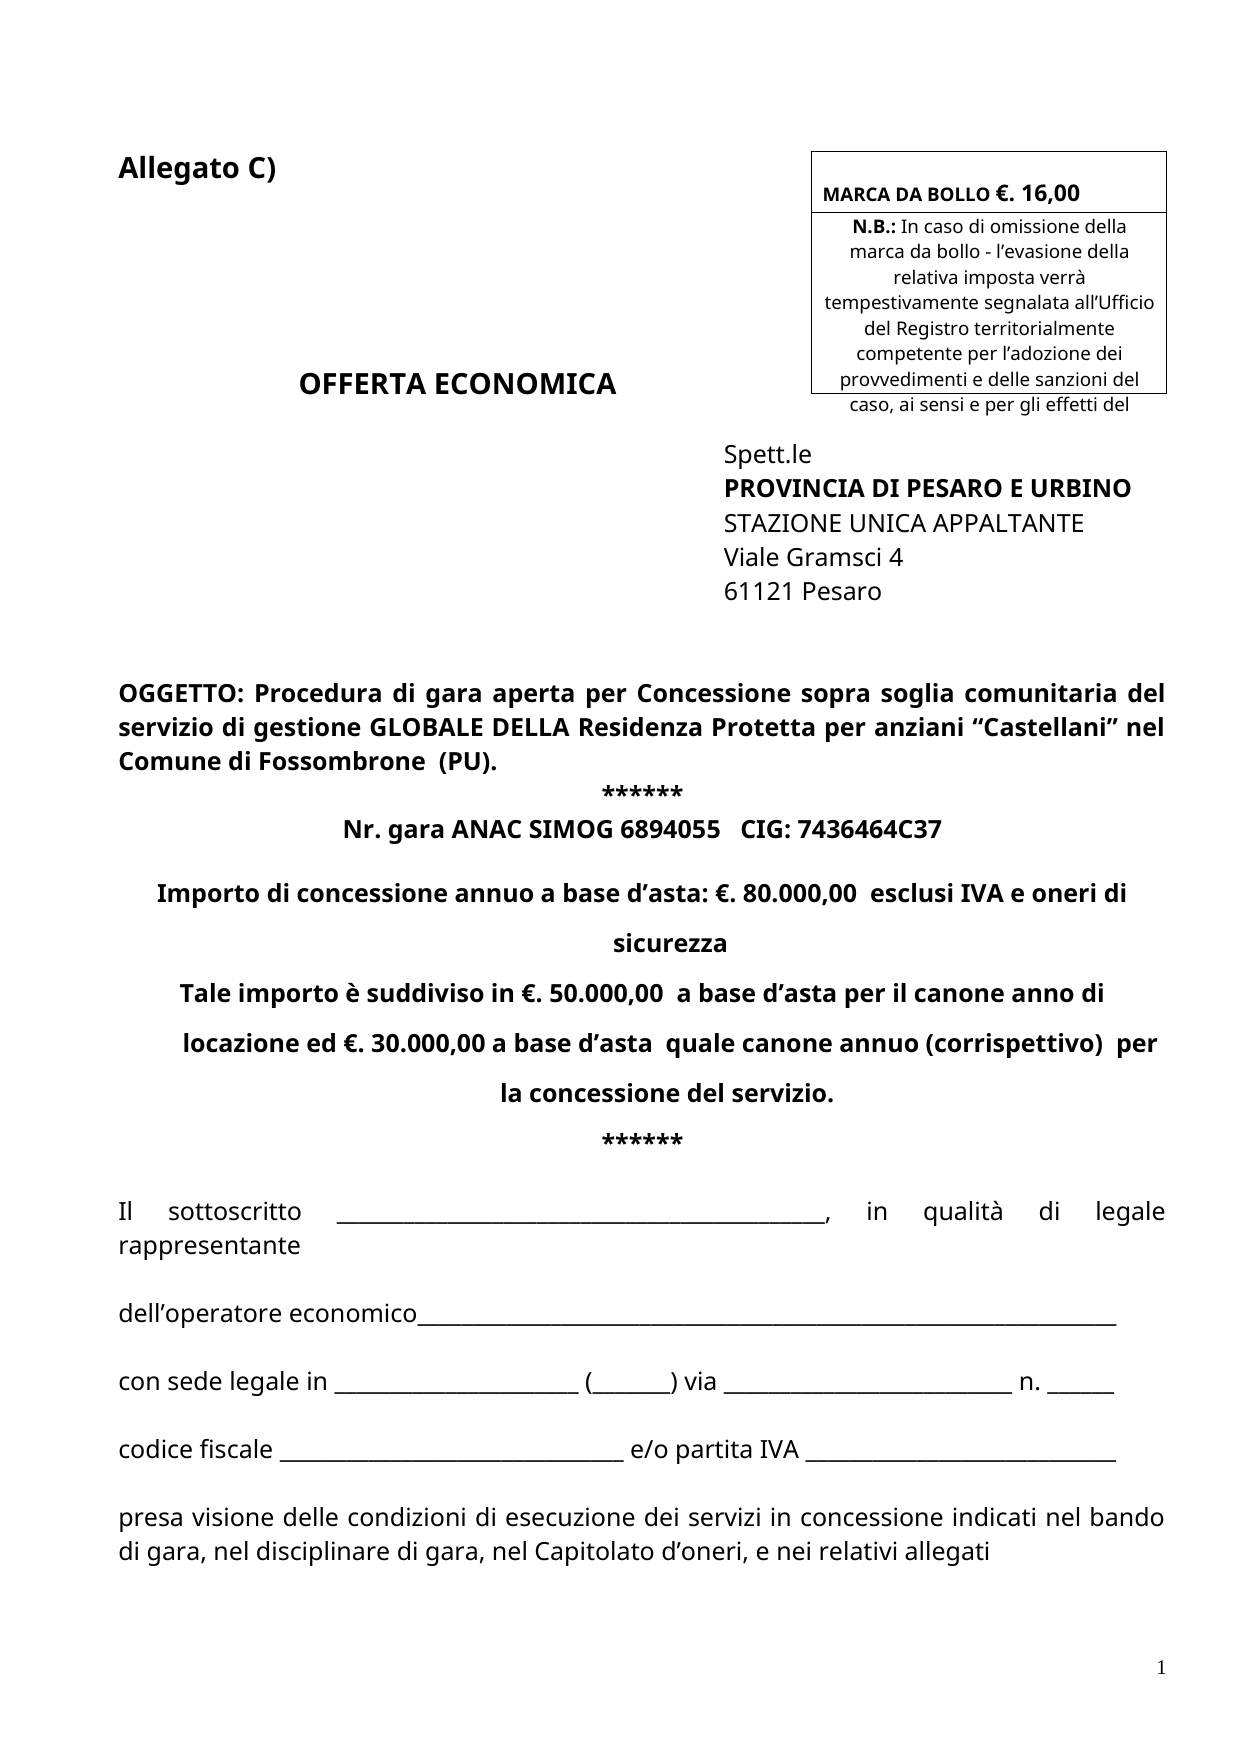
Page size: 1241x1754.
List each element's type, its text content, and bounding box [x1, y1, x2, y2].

text dell’operatore economico_______________________________________________________________ [118, 1296, 1166, 1330]
text Spett.le [118, 437, 1166, 471]
subtitle PROVINCIA DI PESARO E URBINO [118, 471, 1166, 505]
table_header MARCA DA BOLLO €. 16,00 [812, 152, 1166, 212]
text Nr. gara ANAC SIMOG 6894055 CIG: 7436464C37 [118, 812, 1166, 846]
text Il sottoscritto ____________________________________________, in qualità di legale rappresentante [118, 1193, 1166, 1262]
text ****** [118, 778, 1166, 812]
text ****** [118, 1125, 1166, 1159]
text Tale importo è suddiviso in €. 50.000,00 a base d’asta per il canone anno di locazione ed €. 30.000,00 a base d’asta quale canone annuo (corrispettivo) per la concessione del servizio. [118, 963, 1166, 1113]
text Importo di concessione annuo a base d’asta: €. 80.000,00 esclusi IVA e oneri di sicurezza [118, 863, 1166, 963]
text OFFERTA ECONOMICA [118, 363, 1166, 403]
text presa visione delle condizioni di esecuzione dei servizi in concessione indicati nel bando di gara, nel disciplinare di gara, nel Capitolato d’oneri, e nei relativi allegati [118, 1500, 1166, 1568]
table_cell N.B.: In caso di omissione della marca da bollo - l’evasione della relativa imposta verrà tempestivamente segnalata all’Ufficio del Registro territorialmente competente per l’adozione dei provvedimenti e delle sanzioni del caso, ai sensi e per gli effetti del D.P.R. 26.10.1972, n. 642 e s.m.i.). [812, 213, 1166, 393]
text OGGETTO: Procedura di gara aperta per Concessione sopra soglia comunitaria del servizio di gestione GLOBALE DELLA Residenza Protetta per anziani “Castellani” nel Comune di Fossombrone (PU). [118, 676, 1166, 778]
subtitle 61121 Pesaro [118, 573, 1166, 607]
text Viale Gramsci 4 [118, 539, 1166, 573]
text con sede legale in ______________________ (_______) via __________________________ n. ______ [118, 1364, 1166, 1398]
text codice fiscale _______________________________ e/o partita IVA ____________________________ [118, 1432, 1166, 1466]
text STAZIONE UNICA APPALTANTE [118, 505, 1166, 539]
text Allegato C) [118, 148, 1166, 227]
